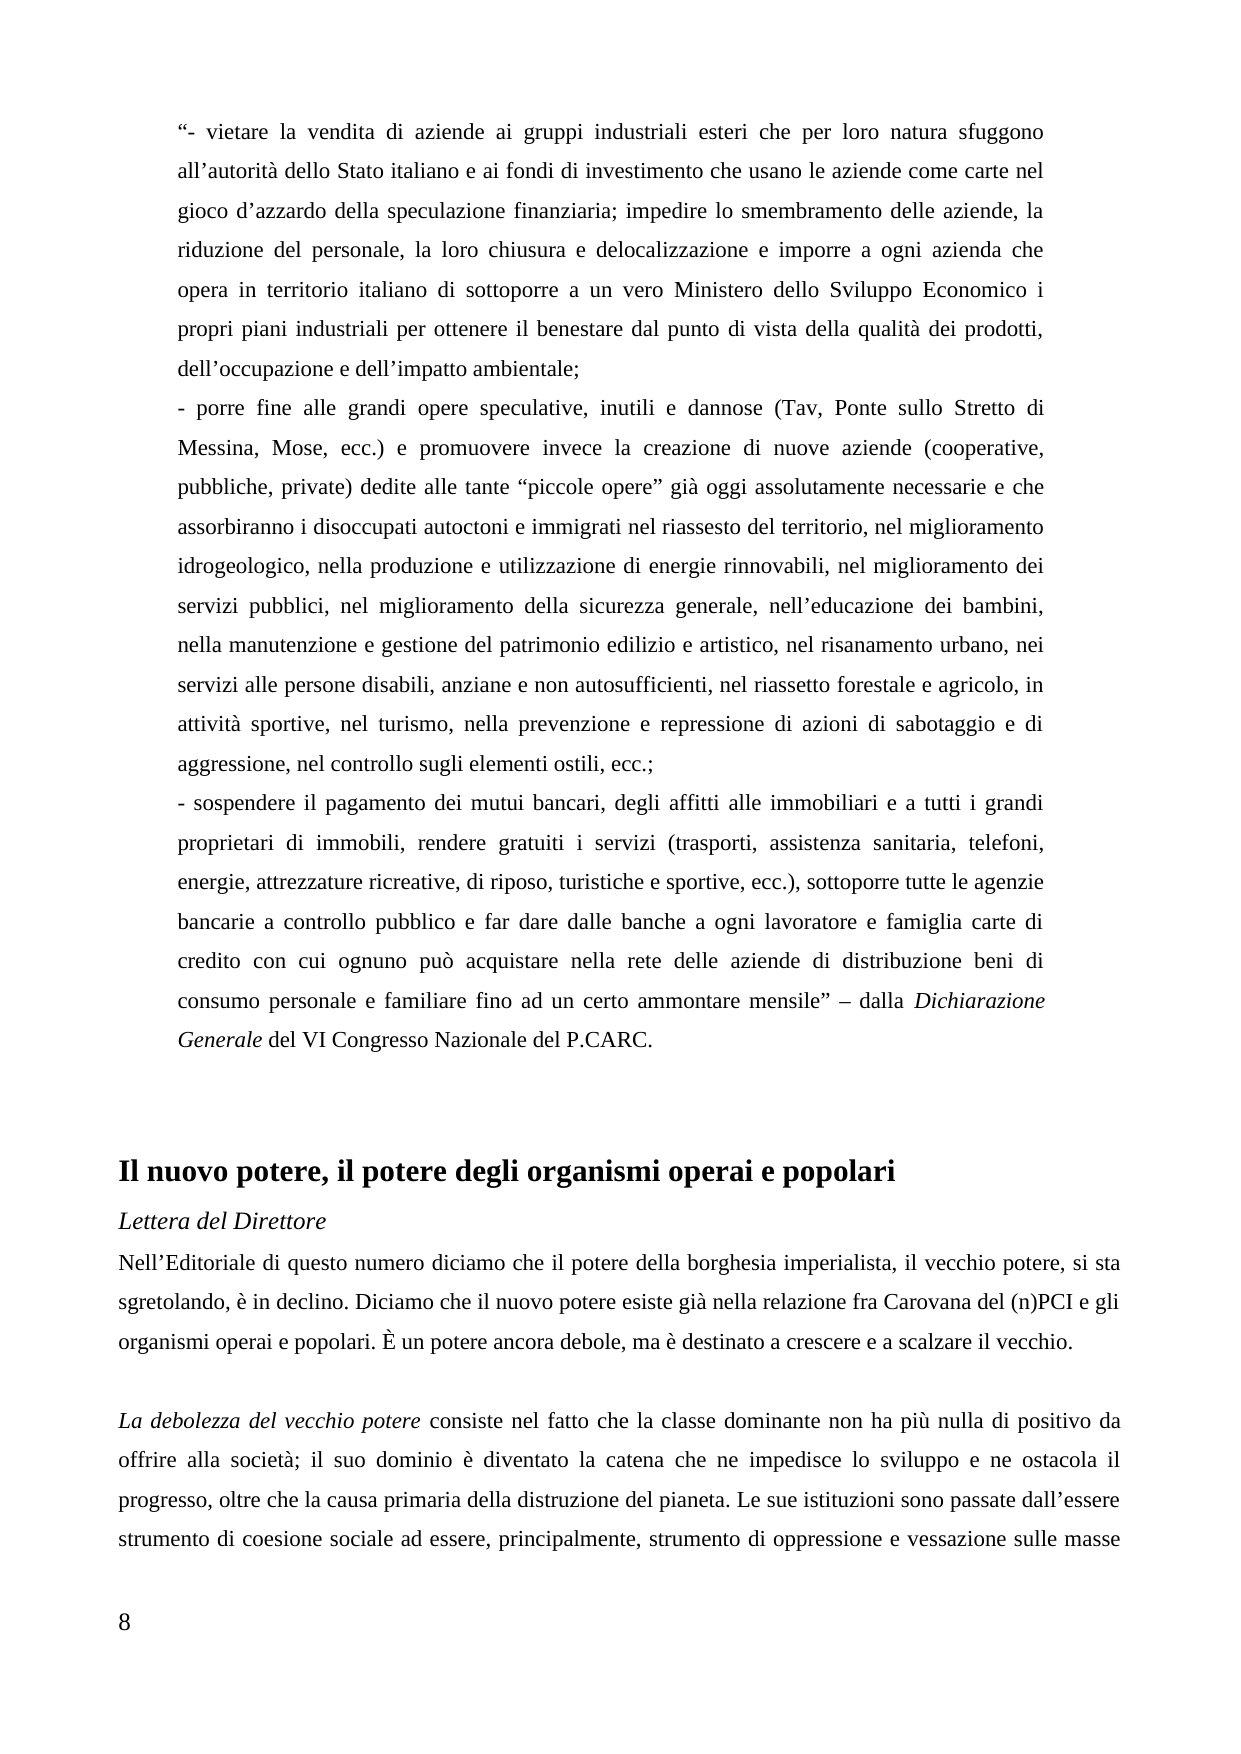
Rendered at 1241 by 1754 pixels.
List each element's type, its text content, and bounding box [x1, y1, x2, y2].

text - sospendere il pagamento dei mutui bancari, degli affitti alle immobiliari e a tutti i grandi proprietari di immobili, rendere gratuiti i servizi (trasporti, assistenza sanitaria, telefoni, energie, attrezzature ricreative, di riposo, turistiche e sportive, ecc.), sottoporre tutte le agenzie bancarie a controllo pubblico e far dare dalle banche a ogni lavoratore e famiglia carte di credito con cui ognuno può acquistare nella rete delle aziende di distribuzione beni di consumo personale e familiare fino ad un certo ammontare mensile” – dalla Dichiarazione Generale del VI Congresso Nazionale del P.CARC. [177, 789, 1045, 1052]
text Il nuovo potere, il potere degli organismi operai e popolari [118, 1152, 1122, 1188]
text Nell’Editoriale di questo numero diciamo che il potere della borghesia imperialista, il vecchio potere, si sta sgretolando, è in declino. Diciamo che il nuovo potere esiste già nella relazione fra Carovana del (n)PCI e gli organismi operai e popolari. È un potere ancora debole, ma è destinato a crescere e a scalzare il vecchio. [118, 1249, 1122, 1354]
text La debolezza del vecchio potere consiste nel fatto che la classe dominante non ha più nulla di positivo da offrire alla società; il suo dominio è diventato la catena che ne impedisce lo sviluppo e ne ostacola il progresso, oltre che la causa primaria della distruzione del pianeta. Le sue istituzioni sono passate dall’essere strumento di coesione sociale ad essere, principalmente, strumento di oppressione e vessazione sulle masse [118, 1407, 1122, 1552]
text Lettera del Direttore [118, 1206, 1122, 1234]
text “- vietare la vendita di aziende ai gruppi industriali esteri che per loro natura sfuggono all’autorità dello Stato italiano e ai fondi di investimento che usano le aziende come carte nel gioco d’azzardo della speculazione finanziaria; impedire lo smembramento delle aziende, la riduzione del personale, la loro chiusura e delocalizzazione e imporre a ogni azienda che opera in territorio italiano di sottoporre a un vero Ministero dello Sviluppo Economico i propri piani industriali per ottenere il benestare dal punto di vista della qualità dei prodotti, dell’occupazione e dell’impatto ambientale; [177, 118, 1045, 381]
text - porre fine alle grandi opere speculative, inutili e dannose (Tav, Ponte sullo Stretto di Messina, Mose, ecc.) e promuovere invece la creazione di nuove aziende (cooperative, pubbliche, private) dedite alle tante “piccole opere” già oggi assolutamente necessarie e che assorbiranno i disoccupati autoctoni e immigrati nel riassesto del territorio, nel miglioramento idrogeologico, nella produzione e utilizzazione di energie rinnovabili, nel miglioramento dei servizi pubblici, nel miglioramento della sicurezza generale, nell’educazione dei bambini, nella manutenzione e gestione del patrimonio edilizio e artistico, nel risanamento urbano, nei servizi alle persone disabili, anziane e non autosufficienti, nel riassetto forestale e agricolo, in attività sportive, nel turismo, nella prevenzione e repressione di azioni di sabotaggio e di aggressione, nel controllo sugli elementi ostili, ecc.; [177, 394, 1045, 776]
